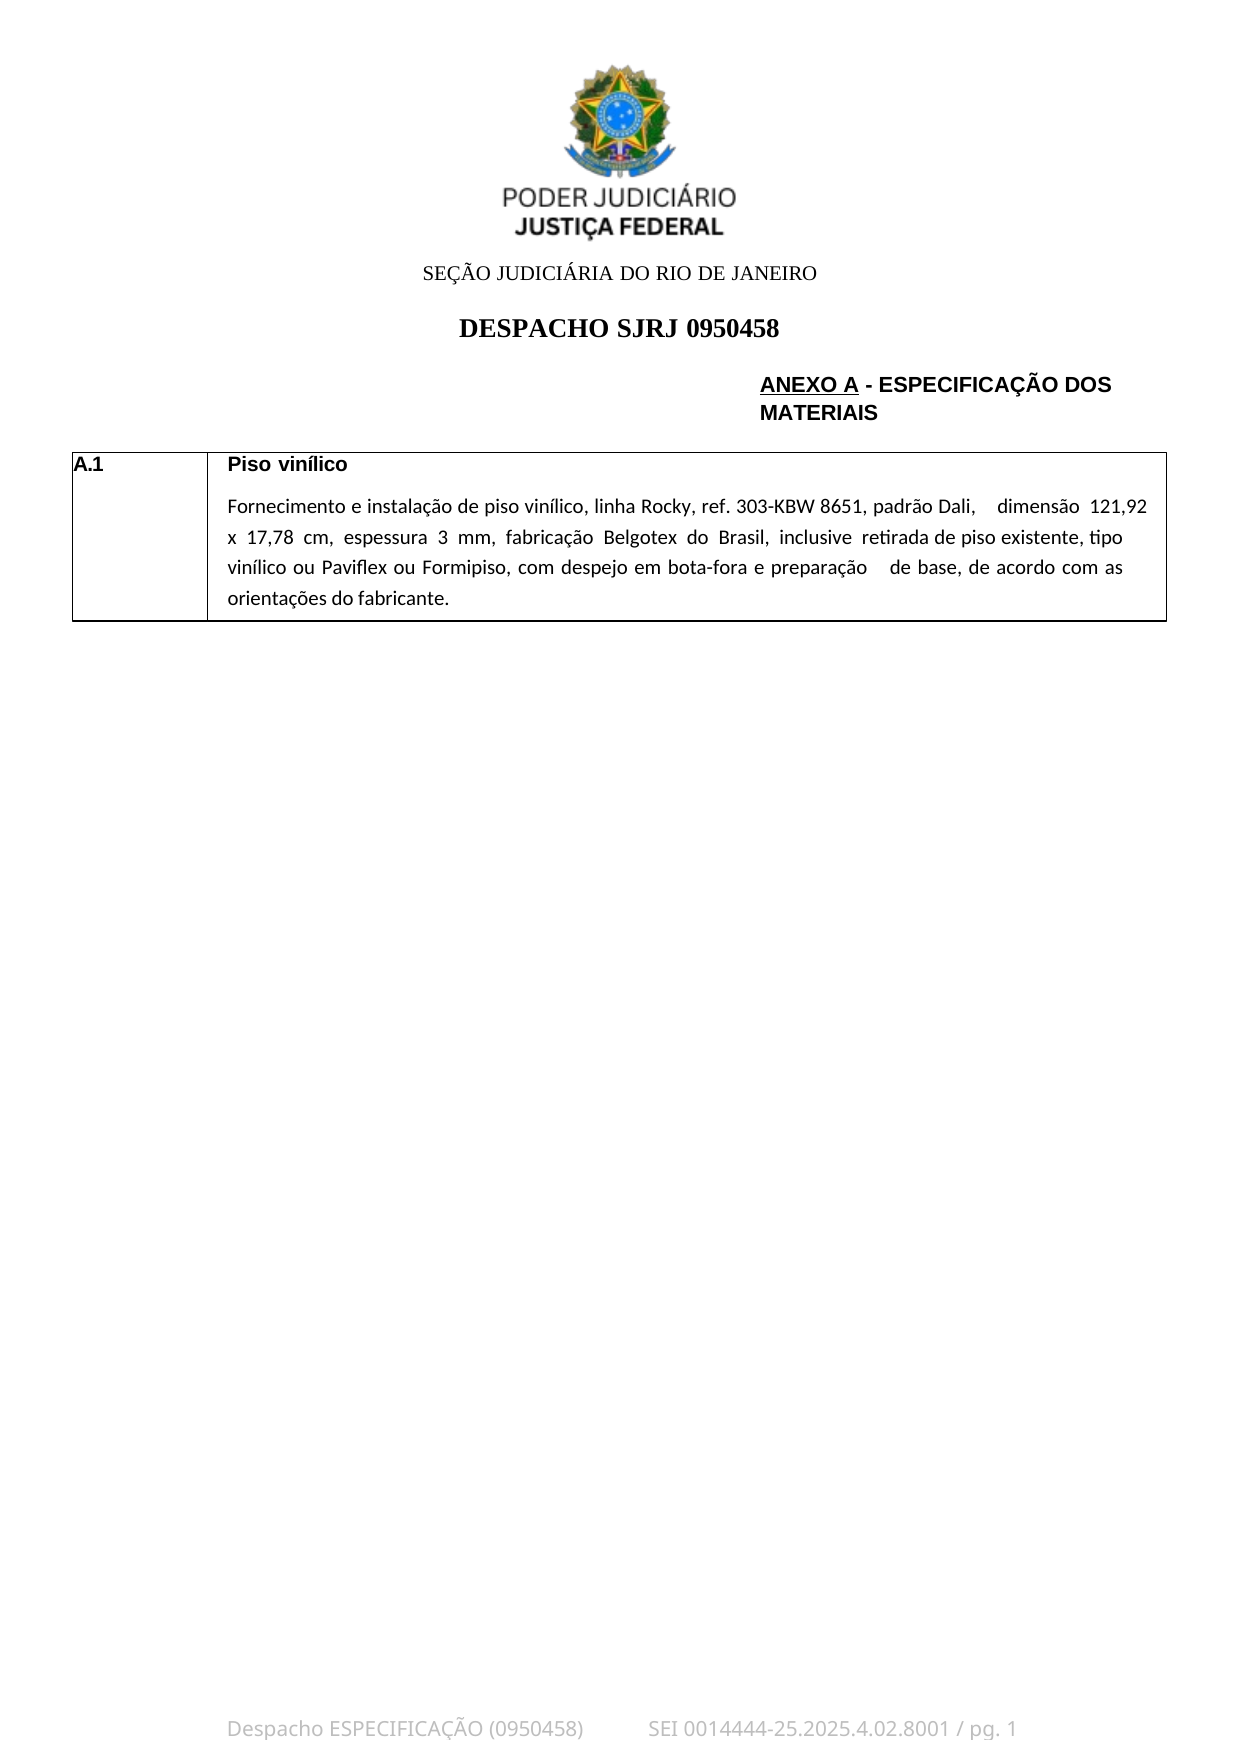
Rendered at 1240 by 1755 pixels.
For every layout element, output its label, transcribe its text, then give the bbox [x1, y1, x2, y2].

subtitle DESPACHO SJRJ 0950458 [118, 312, 1120, 343]
subtitle ANEXO A - ESPECIFICAÇÃO DOS MATERIAIS [759, 372, 1181, 425]
text SEÇÃO JUDICIÁRIA DO RIO DE JANEIRO [118, 261, 1122, 285]
